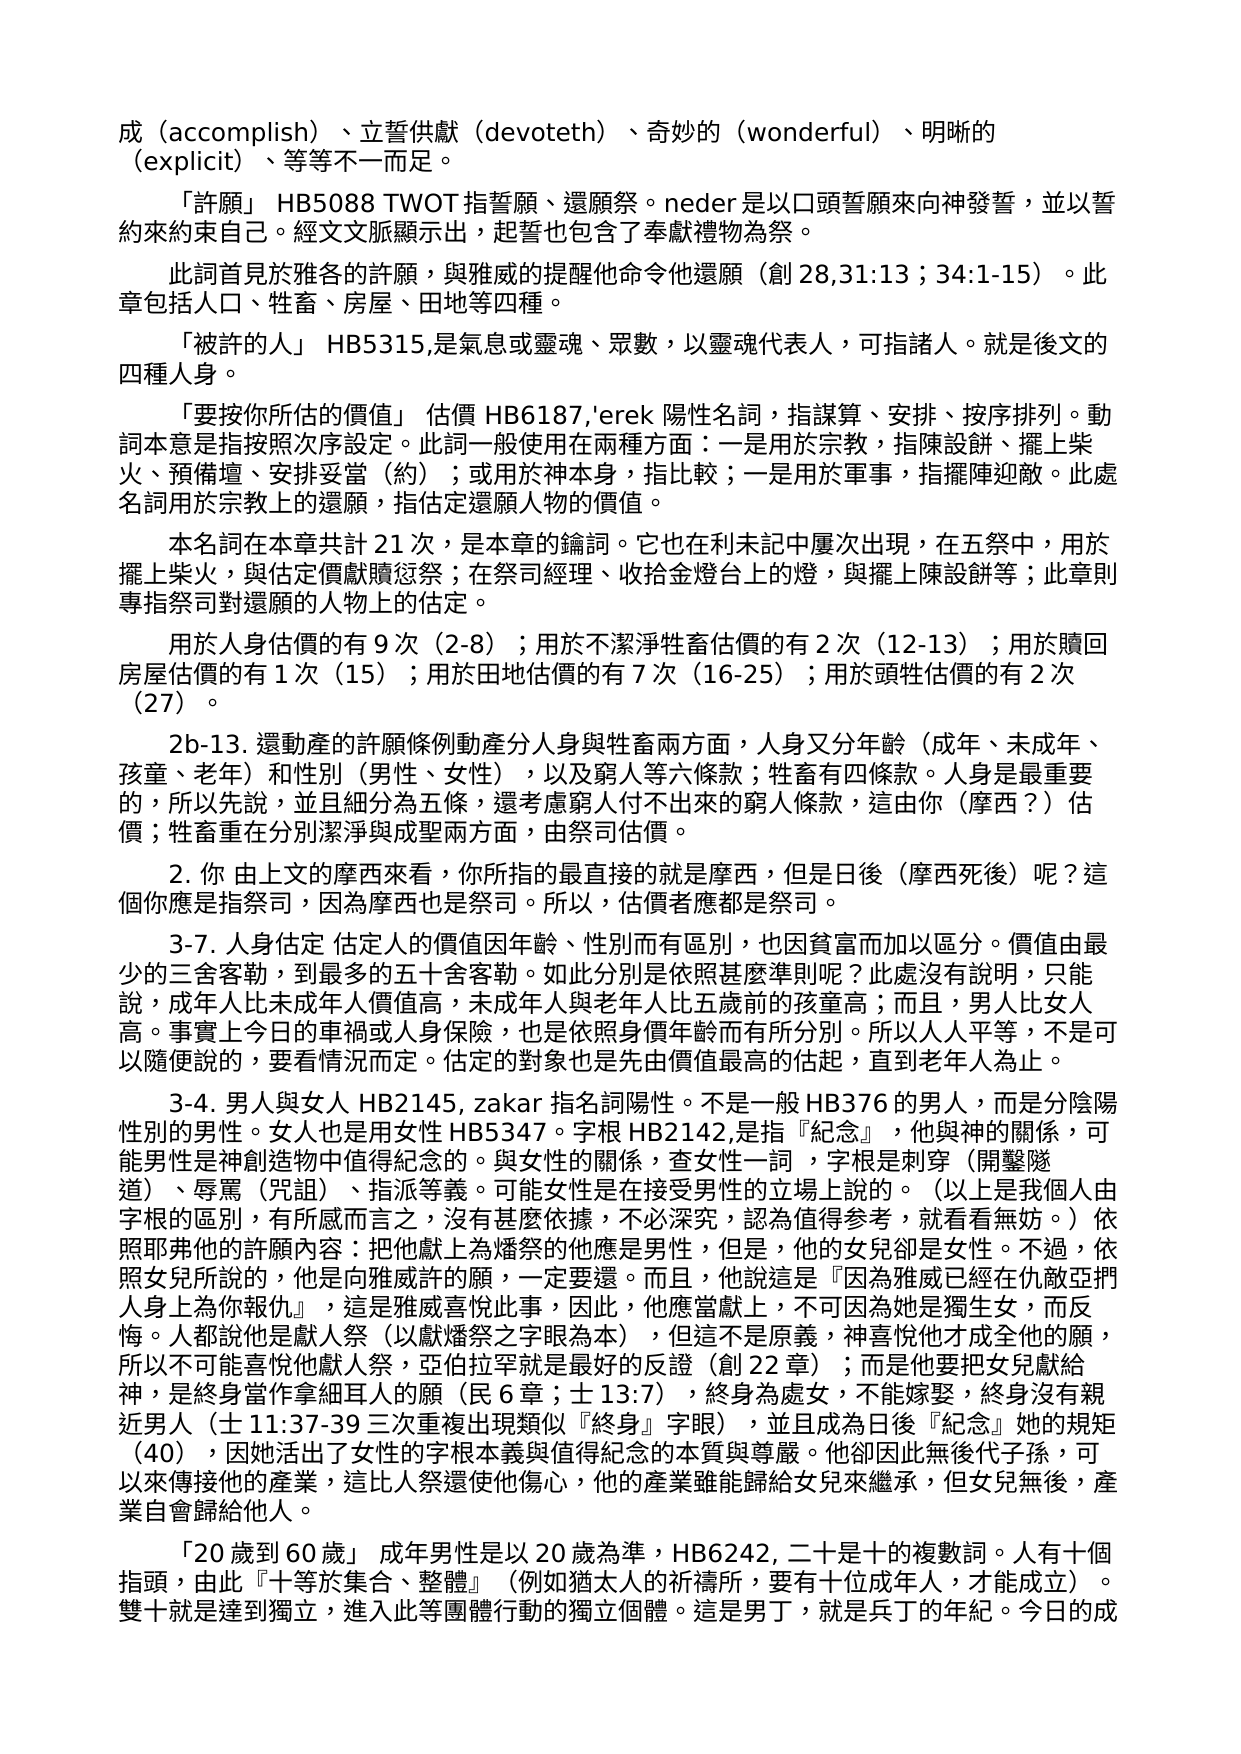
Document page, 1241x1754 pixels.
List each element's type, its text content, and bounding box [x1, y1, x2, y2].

text 「被許的人」 HB5315,是氣息或靈魂、眾數，以靈魂代表人，可指諸人。就是後文的四種人身。 [118, 331, 1122, 389]
text 成（accomplish）、立誓供獻（devoteth）、奇妙的（wonderful）、明晰的（explicit）、等等不一而足。 [118, 118, 1122, 176]
text 本名詞在本章共計21次，是本章的鑰詞。它也在利未記中屢次出現，在五祭中，用於擺上柴火，與估定價獻贖愆祭；在祭司經理、收拾金燈台上的燈，與擺上陳設餅等；此章則專指祭司對還願的人物上的估定。 [118, 531, 1122, 618]
text 用於人身估價的有9次（2-8）；用於不潔淨牲畜估價的有2次（12-13）；用於贖回房屋估價的有1次（15）；用於田地估價的有7次（16-25）；用於頭牲估價的有2次（27）。 [118, 631, 1122, 718]
text 「許願」 HB5088 TWOT指誓願、還願祭。neder是以口頭誓願來向神發誓，並以誓約來約束自己。經文文脈顯示出，起誓也包含了奉獻禮物為祭。 [118, 189, 1122, 247]
text 3-7. 人身估定 估定人的價值因年齡、性別而有區別，也因貧富而加以區分。價值由最少的三舍客勒，到最多的五十舍客勒。如此分別是依照甚麼準則呢？此處沒有說明，只能說，成年人比未成年人價值高，未成年人與老年人比五歲前的孩童高；而且，男人比女人高。事實上今日的車禍或人身保險，也是依照身價年齡而有所分別。所以人人平等，不是可以隨便說的，要看情況而定。估定的對象也是先由價值最高的估起，直到老年人為止。 [118, 931, 1122, 1076]
text 2. 你 由上文的摩西來看，你所指的最直接的就是摩西，但是日後（摩西死後）呢？這個你應是指祭司，因為摩西也是祭司。所以，估價者應都是祭司。 [118, 860, 1122, 918]
text 2b-13. 還動產的許願條例動產分人身與牲畜兩方面，人身又分年齡（成年、未成年、孩童、老年）和性別（男性、女性），以及窮人等六條款；牲畜有四條款。人身是最重要的，所以先說，並且細分為五條，還考慮窮人付不出來的窮人條款，這由你（摩西？）估價；牲畜重在分別潔淨與成聖兩方面，由祭司估價。 [118, 731, 1122, 847]
text 3-4. 男人與女人 HB2145, zakar 指名詞陽性。不是一般HB376的男人，而是分陰陽性別的男性。女人也是用女性HB5347。字根HB2142,是指『紀念』，他與神的關係，可能男性是神創造物中值得紀念的。與女性的關係，查女性一詞 ，字根是刺穿（開鑿隧道）、辱罵（咒詛）、指派等義。可能女性是在接受男性的立場上說的。（以上是我個人由字根的區別，有所感而言之，沒有甚麼依據，不必深究，認為值得参考，就看看無妨。）依照耶弗他的許願內容：把他獻上為燔祭的他應是男性，但是，他的女兒卻是女性。不過，依照女兒所說的，他是向雅威許的願，一定要還。而且，他說這是『因為雅威已經在仇敵亞捫人身上為你報仇』，這是雅威喜悅此事，因此，他應當獻上，不可因為她是獨生女，而反悔。人都說他是獻人祭（以獻燔祭之字眼為本），但這不是原義，神喜悅他才成全他的願，所以不可能喜悅他獻人祭，亞伯拉罕就是最好的反證（創22章）；而是他要把女兒獻給神，是終身當作拿細耳人的願（民6章；士13:7），終身為處女，不能嫁娶，終身沒有親近男人（士11:37-39三次重複出現類似『終身』字眼），並且成為日後『紀念』她的規矩（40），因她活出了女性的字根本義與值得紀念的本質與尊嚴。他卻因此無後代子孫，可以來傳接他的產業，這比人祭還使他傷心，他的產業雖能歸給女兒來繼承，但女兒無後，產業自會歸給他人。 [118, 1089, 1122, 1526]
text 「要按你所估的價值」 估價 HB6187,'erek 陽性名詞，指謀算、安排、按序排列。動詞本意是指按照次序設定。此詞一般使用在兩種方面：一是用於宗教，指陳設餅、擺上柴火、預備壇、安排妥當（約）；或用於神本身，指比較；一是用於軍事，指擺陣迎敵。此處名詞用於宗教上的還願，指估定還願人物的價值。 [118, 401, 1122, 518]
text 此詞首見於雅各的許願，與雅威的提醒他命令他還願（創28,31:13；34:1-15）。此章包括人口、牲畜、房屋、田地等四種。 [118, 260, 1122, 318]
text 「20歲到60歲」 成年男性是以20歲為準，HB6242, 二十是十的複數詞。人有十個指頭，由此『十等於集合、整體』（例如猶太人的祈禱所，要有十位成年人，才能成立）。雙十就是達到獨立，進入此等團體行動的獨立個體。這是男丁，就是兵丁的年紀。今日的成 [118, 1539, 1122, 1626]
